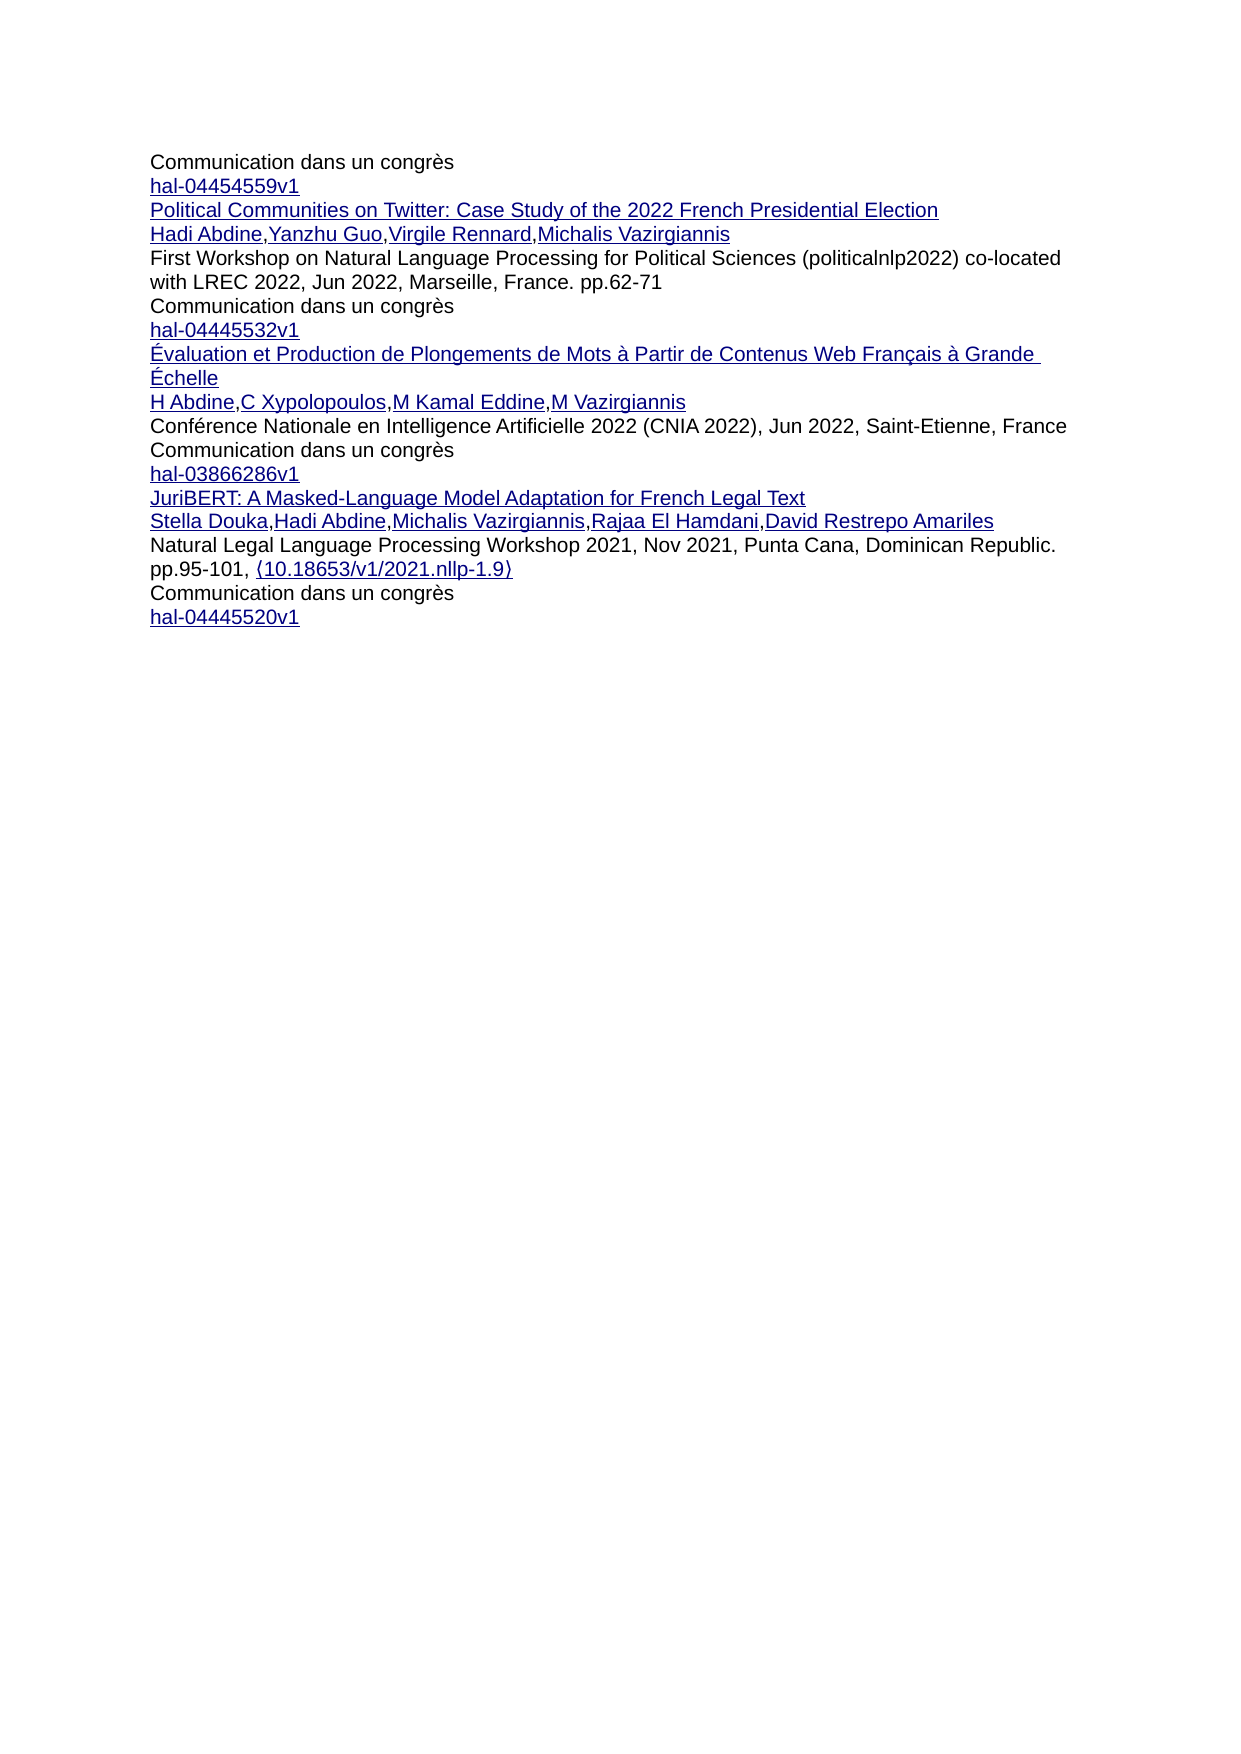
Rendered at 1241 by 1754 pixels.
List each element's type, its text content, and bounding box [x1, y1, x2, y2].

table_cell Évaluation et Production de Plongements de Mots à Partir de Contenus Web Français à Grande Échelle H Abdine,C Xypolopoulos,M Kamal Eddine,M Vazirgiannis Conférence Nationale en Intelligence Artificielle 2022 (CNIA 2022), Jun 2022, Saint-Etienne, France Communication dans un congrès hal-03866286v1 [150, 342, 1090, 485]
table_cell Political Communities on Twitter: Case Study of the 2022 French Presidential Election Hadi Abdine,Yanzhu Guo,Virgile Rennard,Michalis Vazirgiannis First Workshop on Natural Language Processing for Political Sciences (politicalnlp2022) co-located with LREC 2022, Jun 2022, Marseille, France. pp.62-71 Communication dans un congrès hal-04445532v1 [150, 198, 1090, 342]
table_cell JuriBERT: A Masked-Language Model Adaptation for French Legal Text Stella Douka,Hadi Abdine,Michalis Vazirgiannis,Rajaa El Hamdani,David Restrepo Amariles Natural Legal Language Processing Workshop 2021, Nov 2021, Punta Cana, Dominican Republic. pp.95-101, ⟨10.18653/v1/2021.nllp-1.9⟩ Communication dans un congrès hal-04445520v1 [150, 485, 1090, 629]
table_cell Evaluation of Word Embeddings from Large-Scale French Web Content Hadi Abdine,Christos Xypolopoulos,Moussa Kamal Eddine,Michalis Vazirgiannis Conférence Nationale en Intelligence Artificielle 2022 (CNIA 2022), Jun 2022, Saint-etienne, France Communication dans un congrès hal-04454559v1 [150, 150, 1090, 198]
